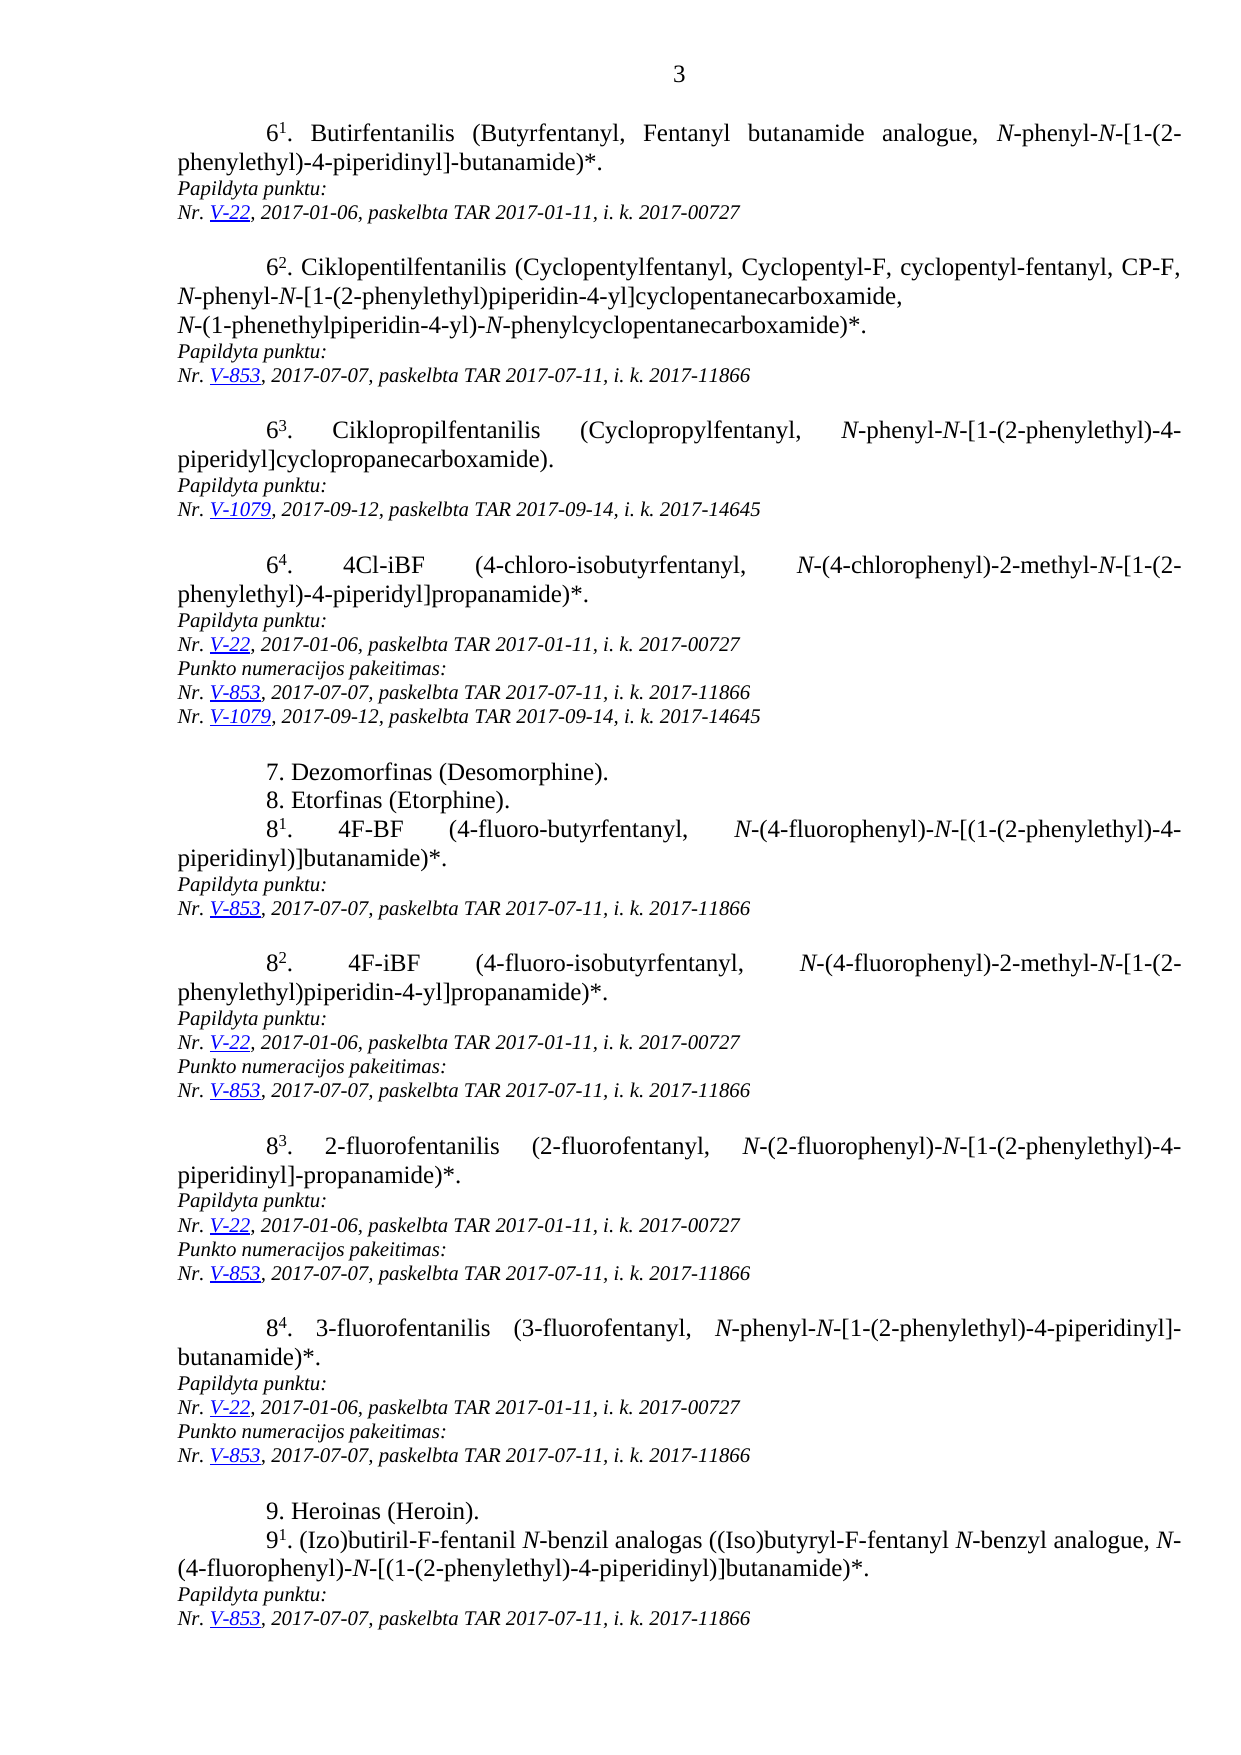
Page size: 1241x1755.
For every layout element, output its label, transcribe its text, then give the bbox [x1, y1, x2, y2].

text Punkto numeracijos pakeitimas: [177, 1237, 1181, 1261]
text 7. Dezomorfinas (Desomorphine). [177, 757, 1181, 785]
text Papildyta punktu: [177, 872, 1181, 896]
text 9. Heroinas (Heroin). [177, 1496, 1181, 1525]
text 61. Butirfentanilis (Butyrfentanyl, Fentanyl butanamide analogue, N-phenyl-N-[1-(2-phenylethyl)-4-piperidinyl]-butanamide)*. [177, 118, 1181, 176]
text Punkto numeracijos pakeitimas: [177, 1419, 1181, 1443]
text Nr. V-22, 2017-01-06, paskelbta TAR 2017-01-11, i. k. 2017-00727 [177, 1212, 1181, 1237]
text Punkto numeracijos pakeitimas: [177, 1054, 1181, 1078]
text Nr. V-1079, 2017-09-12, paskelbta TAR 2017-09-14, i. k. 2017-14645 [177, 497, 1181, 521]
text Papildyta punktu: [177, 1582, 1181, 1606]
text Nr. V-853, 2017-07-07, paskelbta TAR 2017-07-11, i. k. 2017-11866 [177, 1443, 1181, 1467]
text Nr. V-1079, 2017-09-12, paskelbta TAR 2017-09-14, i. k. 2017-14645 [177, 704, 1181, 728]
text Papildyta punktu: [177, 607, 1181, 632]
text Nr. V-22, 2017-01-06, paskelbta TAR 2017-01-11, i. k. 2017-00727 [177, 200, 1181, 224]
text Nr. V-22, 2017-01-06, paskelbta TAR 2017-01-11, i. k. 2017-00727 [177, 632, 1181, 656]
text 91. (Izo)butiril-F-fentanil N-benzil analogas ((Iso)butyryl-F-fentanyl N-benzyl analogue, N-(4-fluorophenyl)-N-[(1-(2-phenylethyl)-4-piperidinyl)]butanamide)*. [177, 1525, 1181, 1582]
text Papildyta punktu: [177, 176, 1181, 200]
text 64. 4Cl-iBF (4-chloro-isobutyrfentanyl, N-(4-chlorophenyl)-2-methyl-N-[1-(2-phenylethyl)-4-piperidyl]propanamide)*. [177, 550, 1181, 607]
text Papildyta punktu: [177, 1188, 1181, 1212]
text 62. Ciklopentilfentanilis (Cyclopentylfentanyl, Cyclopentyl-F, cyclopentyl-fentanyl, CP-F, N-phenyl-N-[1-(2-phenylethyl)piperidin-4-yl]cyclopentanecarboxamide, N-(1-phenethylpiperidin-4-yl)-N-phenylcyclopentanecarboxamide)*. [177, 252, 1181, 339]
text Nr. V-22, 2017-01-06, paskelbta TAR 2017-01-11, i. k. 2017-00727 [177, 1030, 1181, 1054]
text 81. 4F-BF (4-fluoro-butyrfentanyl, N-(4-fluorophenyl)-N-[(1-(2-phenylethyl)-4-piperidinyl)]butanamide)*. [177, 814, 1181, 872]
text Nr. V-853, 2017-07-07, paskelbta TAR 2017-07-11, i. k. 2017-11866 [177, 896, 1181, 920]
text Nr. V-853, 2017-07-07, paskelbta TAR 2017-07-11, i. k. 2017-11866 [177, 1606, 1181, 1630]
text Nr. V-853, 2017-07-07, paskelbta TAR 2017-07-11, i. k. 2017-11866 [177, 1261, 1181, 1285]
text Papildyta punktu: [177, 339, 1181, 363]
text Nr. V-22, 2017-01-06, paskelbta TAR 2017-01-11, i. k. 2017-00727 [177, 1395, 1181, 1419]
text 83. 2-fluorofentanilis (2-fluorofentanyl, N-(2-fluorophenyl)-N-[1-(2-phenylethyl)-4-piperidinyl]-propanamide)*. [177, 1131, 1181, 1188]
text Nr. V-853, 2017-07-07, paskelbta TAR 2017-07-11, i. k. 2017-11866 [177, 680, 1181, 704]
text 82. 4F-iBF (4-fluoro-isobutyrfentanyl, N-(4-fluorophenyl)-2-methyl-N-[1-(2-phenylethyl)piperidin-4-yl]propanamide)*. [177, 948, 1181, 1006]
text Papildyta punktu: [177, 1006, 1181, 1030]
text Papildyta punktu: [177, 1371, 1181, 1395]
text Nr. V-853, 2017-07-07, paskelbta TAR 2017-07-11, i. k. 2017-11866 [177, 363, 1181, 387]
text 84. 3-fluorofentanilis (3-fluorofentanyl, N-phenyl-N-[1-(2-phenylethyl)-4-piperidinyl]-butanamide)*. [177, 1313, 1181, 1371]
text Nr. V-853, 2017-07-07, paskelbta TAR 2017-07-11, i. k. 2017-11866 [177, 1078, 1181, 1102]
text 63. Ciklopropilfentanilis (Cyclopropylfentanyl, N-phenyl-N-[1-(2-phenylethyl)-4-piperidyl]cyclopropanecarboxamide). [177, 416, 1181, 473]
text 8. Etorfinas (Etorphine). [177, 785, 1181, 814]
text Papildyta punktu: [177, 473, 1181, 497]
text Punkto numeracijos pakeitimas: [177, 656, 1181, 680]
